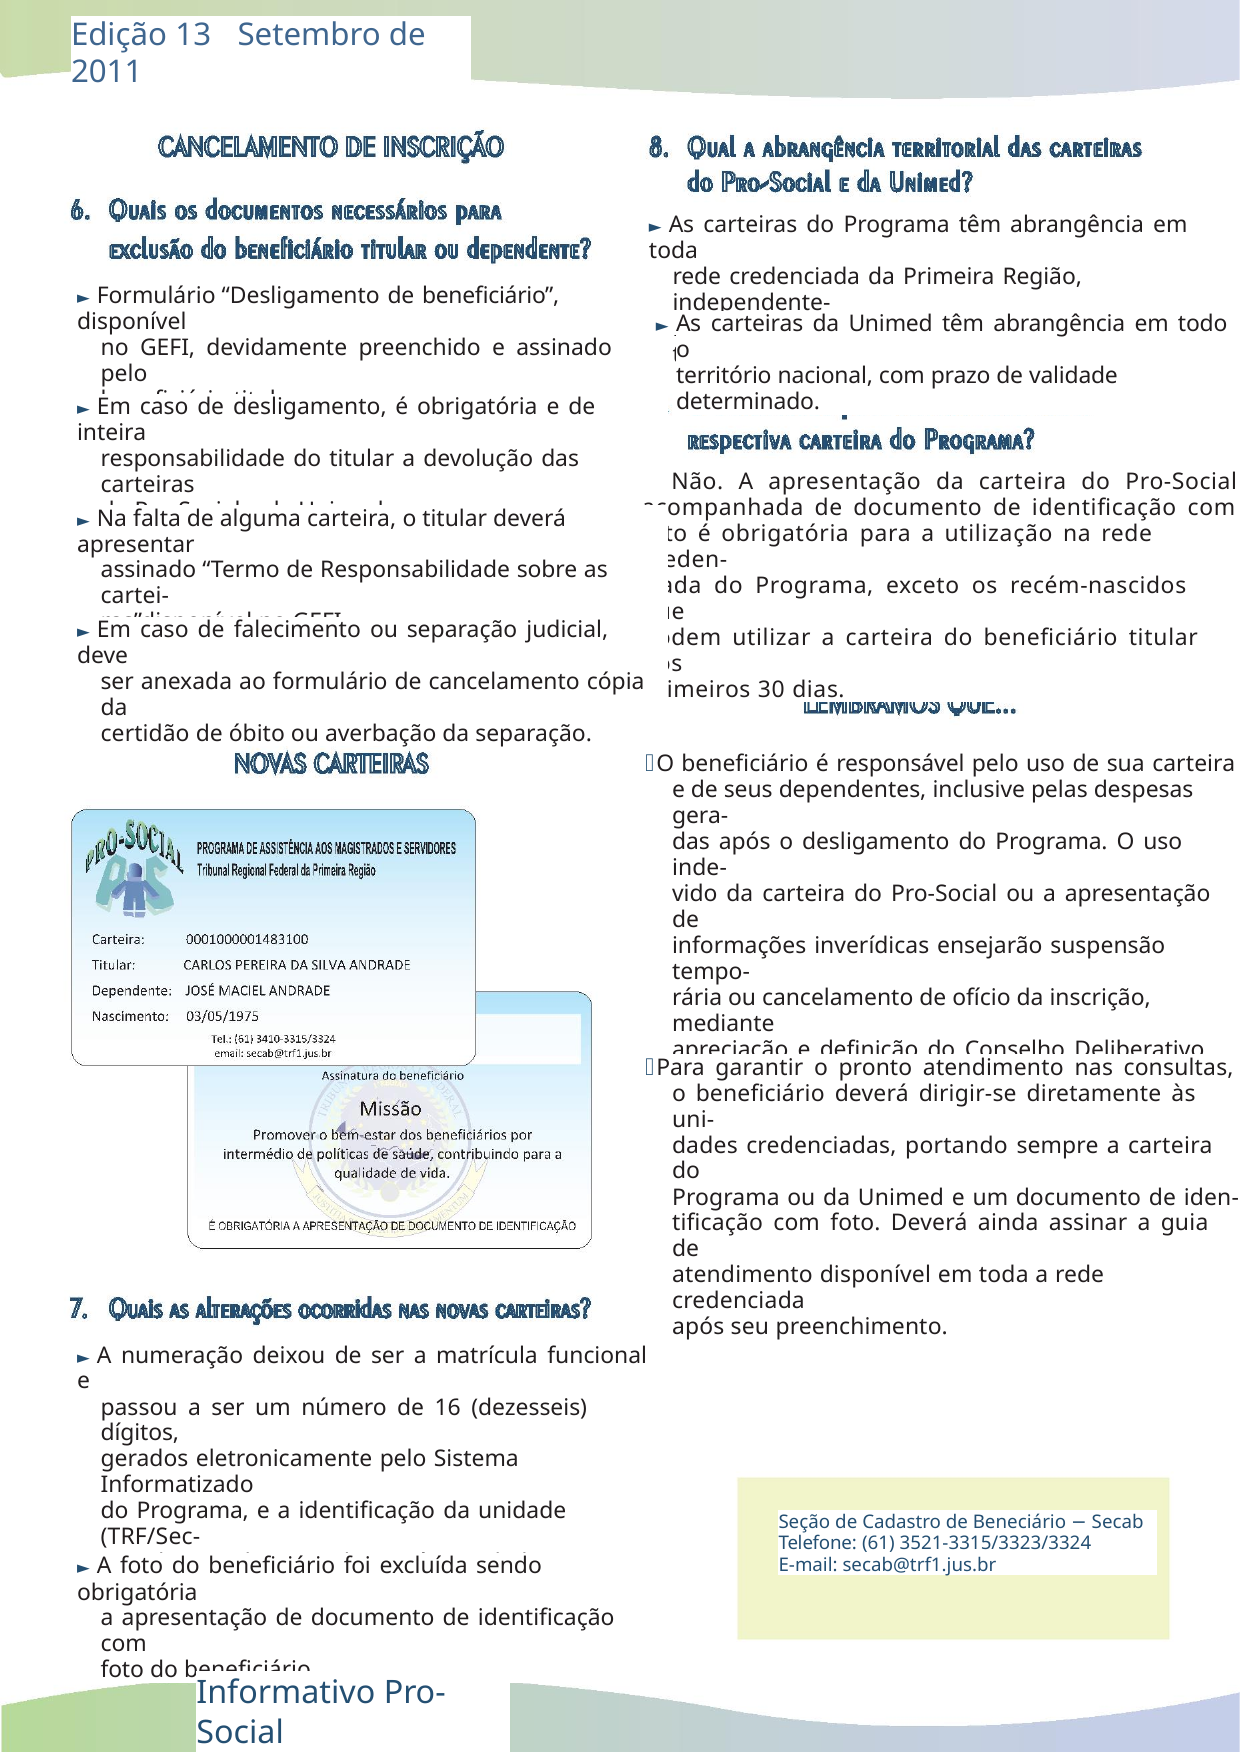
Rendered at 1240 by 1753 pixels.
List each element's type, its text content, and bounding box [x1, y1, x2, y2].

text ► Em caso de falecimento ou separação judicial, deve [77, 617, 668, 668]
text das após o desligamento do Programa. O uso inde- [672, 829, 1239, 881]
text foto do beneficiário. [100, 1657, 668, 1683]
text ciada do Programa, exceto os recém-nascidos que [668, 573, 1239, 625]
text ► Na falta de alguma carteira, o titular deverá apresentar [77, 505, 668, 557]
text dades credenciadas, portando sempre a carteira do [672, 1132, 1239, 1184]
text primeiros 30 dias. [668, 677, 1239, 702]
text ► As carteiras do Programa têm abrangência em toda [649, 212, 1239, 264]
text rede credenciada da Primeira Região, independente- [672, 264, 1239, 316]
text As carteiras da Unimed têm abrangência em todo o [676, 311, 1239, 363]
text do Programa, e a identificação da unidade (TRF/Sec- [100, 1498, 668, 1550]
text ser anexada ao formulário de cancelamento cópia da [100, 668, 668, 720]
text responsabilidade do titular a devolução das carteiras [100, 446, 668, 498]
text e de seus dependentes, inclusive pelas despesas gera- [672, 777, 1239, 829]
text Para garantir o pronto atendimento nas consultas, [645, 1054, 1239, 1080]
text podem utilizar a carteira do beneficiário titular nos [668, 625, 1239, 677]
text ► A foto do beneficiário foi excluída sendo obrigatória [77, 1553, 668, 1605]
text assinado “Termo de Responsabilidade sobre as cartei- [100, 557, 668, 609]
text Telefone: (61) 3521-3315/3323/3324 [778, 1533, 1157, 1554]
text beneficiário titular. [100, 386, 668, 394]
text foto é obrigatória para a utilização na rede creden- [668, 521, 1239, 573]
text do Pro-Social e da Unimed. [100, 498, 642, 505]
text apreciação e definição do Conselho Deliberativo do [672, 1036, 1239, 1054]
text O beneficiário é responsável pelo uso de sua carteira [645, 751, 1239, 777]
text certidão de óbito ou averbação da separação. [100, 720, 668, 746]
text informações inverídicas ensejarão suspensão tempo- [672, 933, 1239, 984]
text vido da carteira do Pro-Social ou a apresentação de [672, 881, 1239, 933]
text a apresentação de documento de identificação com [100, 1605, 668, 1657]
text ras”disponível no GEFI. [100, 609, 668, 617]
text atendimento disponível em toda a rede credenciada [672, 1262, 1239, 1314]
text E-mail: secab@trf1.jus.br [778, 1554, 1157, 1575]
text o beneficiário deverá dirigir-se diretamente às uni- [672, 1080, 1239, 1132]
text Programa ou da Unimed e um documento de iden- [672, 1184, 1239, 1210]
text território nacional, com prazo de validade determinado. [676, 363, 1239, 415]
text gerados eletronicamente pelo Sistema Informatizado [100, 1446, 668, 1498]
text ► Formulário “Desligamento de beneficiário”, disponível [77, 283, 668, 334]
text no GEFI, devidamente preenchido e assinado pelo [100, 334, 668, 386]
text ► Em caso de desligamento, é obrigatória e de inteira [77, 394, 668, 446]
text ► [656, 316, 676, 335]
text passou a ser um número de 16 (dezesseis) dígitos, [100, 1394, 668, 1446]
text tificação com foto. Deverá ainda assinar a guia de [672, 1210, 1239, 1262]
text Edição 13 Setembro de 2011 [71, 16, 471, 89]
text após seu preenchimento. [672, 1314, 1239, 1340]
text Informativo Pro-Social [196, 1671, 510, 1752]
text ► A numeração deixou de ser a matrícula funcional e [77, 1342, 668, 1394]
text rária ou cancelamento de ofício da inscrição, mediante [672, 984, 1239, 1036]
text Não. A apresentação da carteira do Pro-Social [671, 469, 1239, 495]
text Seção de Cadastro de Bene­ciário − Secab [778, 1510, 1157, 1533]
text acompanhada de documento de identificação com [642, 495, 1239, 521]
